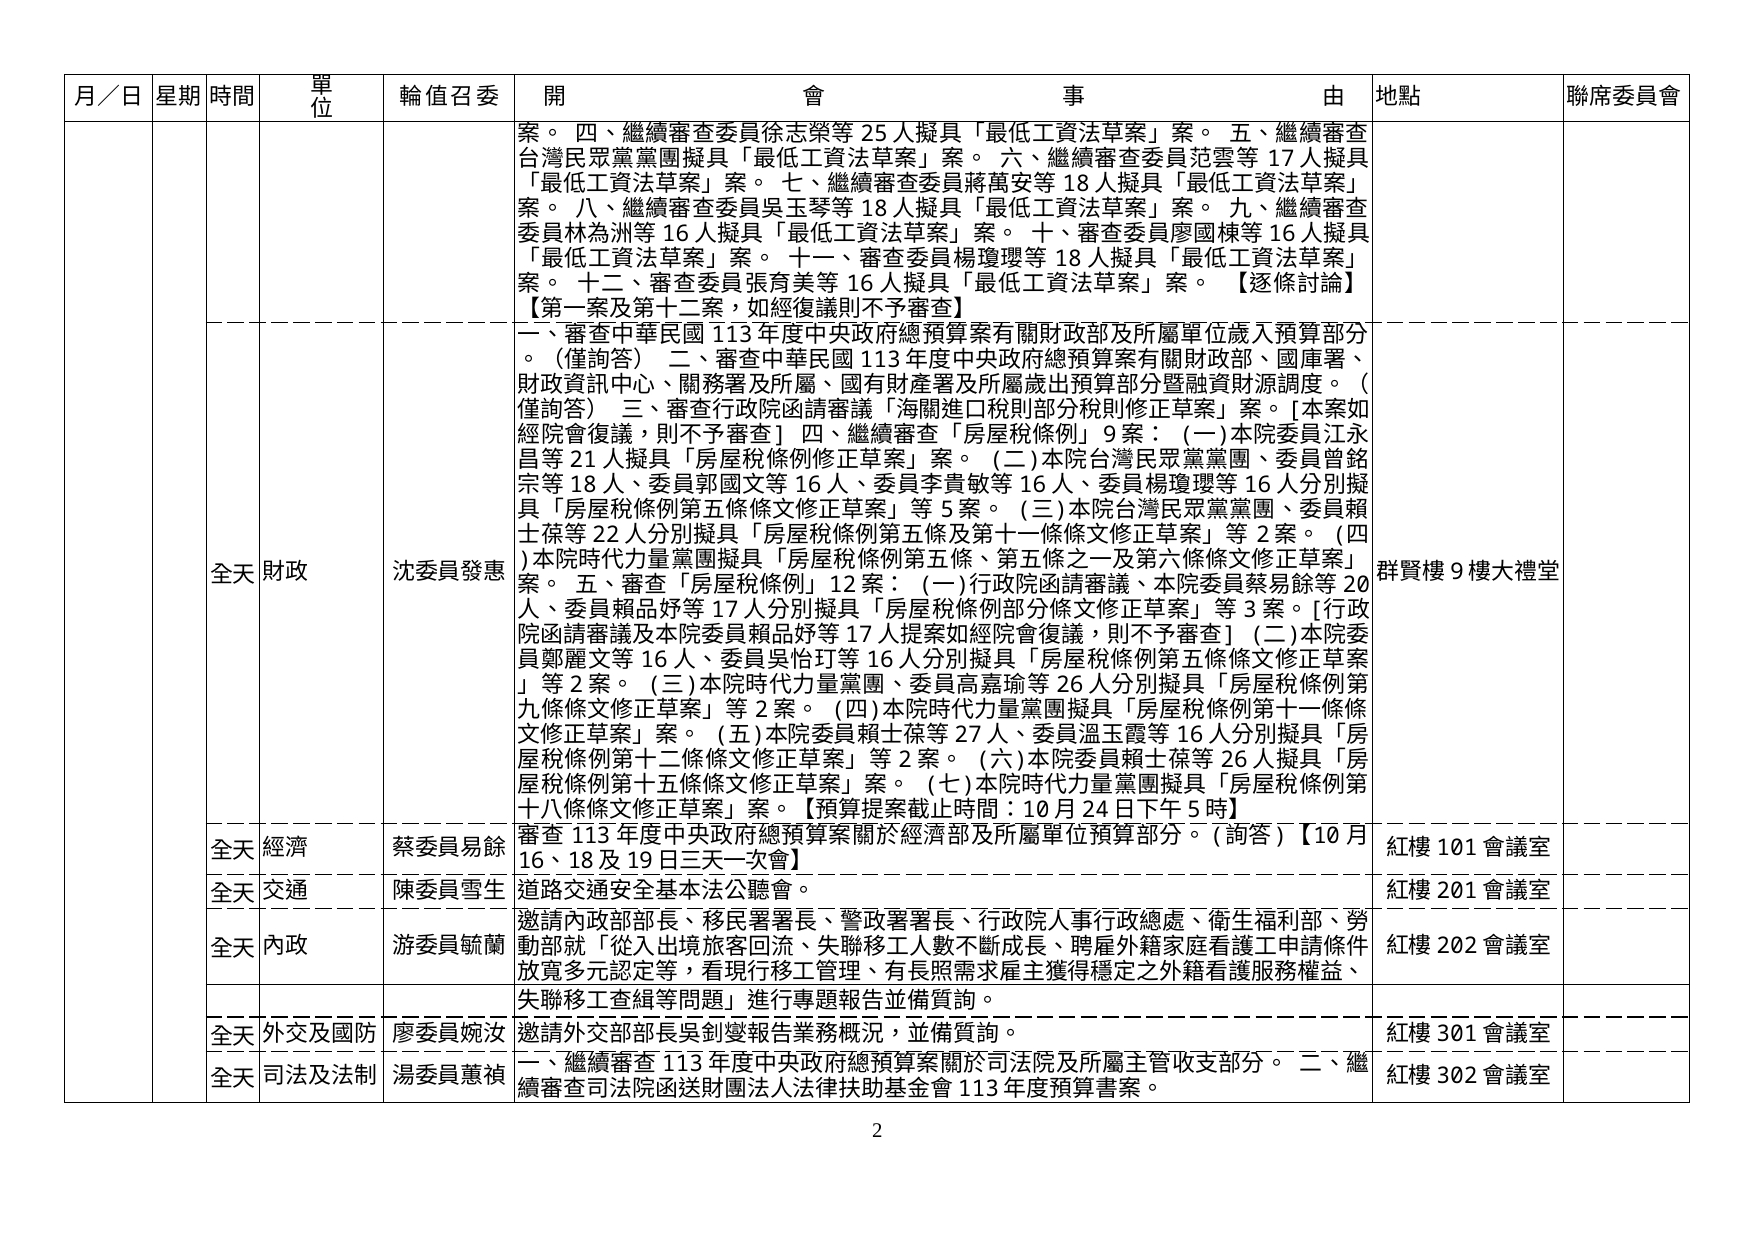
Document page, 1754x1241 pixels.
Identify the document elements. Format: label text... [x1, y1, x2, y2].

table_cell [207, 985, 259, 1016]
table_cell 邀請外交部部長吳釗燮報告業務概況，並備質詢。 [515, 1016, 1372, 1051]
table_cell 紅樓301會議室 [1373, 1016, 1563, 1051]
table_cell 游委員毓蘭 [384, 908, 514, 984]
table_cell 司法及法制 [260, 1051, 383, 1102]
table_header 聯席委員會 [1564, 75, 1689, 121]
table_cell 交通 [260, 874, 383, 908]
table_header 星期 [153, 75, 206, 121]
table_cell [260, 985, 383, 1016]
table_header 單 位 [260, 75, 383, 121]
table_cell 一、繼續審查113年度中央政府總預算案關於司法院及所屬主管收支部分。 二、繼續審查司法院函送財團法人法律扶助基金會113年度預算書案。 [515, 1051, 1372, 1102]
table_cell [1564, 1051, 1689, 1102]
table_cell 外交及國防 [260, 1016, 383, 1051]
table_cell 財政 [260, 322, 383, 823]
table_cell 全天 [207, 1051, 259, 1102]
table_cell 紅樓201會議室 [1373, 874, 1563, 908]
table_cell 案。 四、繼續審查委員徐志榮等25人擬具「最低工資法草案」案。 五、繼續審查台灣民眾黨黨團擬具「最低工資法草案」案。 六、繼續審查委員范雲等17人擬具「最低工資法草案」案。 七、繼續審查委員蔣萬安等18人擬具「最低工資法草案」案。 八、繼續審查委員吳玉琴等18人擬具「最低工資法草案」案。 九、繼續審查委員林為洲等16人擬具「最低工資法草案」案。 十、審查委員廖國棟等16人擬具「最低工資法草案」案。 十一、審查委員楊瓊瓔等18人擬具「最低工資法草案」案。 十二、審查委員張育美等16人擬具「最低工資法草案」案。 【逐條討論】 【第一案及第十二案，如經復議則不予審查】 [515, 122, 1372, 322]
table_cell 紅樓302會議室 [1373, 1051, 1563, 1102]
table_header 開會事由 [515, 75, 1372, 121]
table_cell 失聯移工查緝等問題」進行專題報告並備質詢。 [515, 985, 1372, 1016]
table_cell [384, 985, 514, 1016]
table_cell [1564, 908, 1689, 984]
table_header 月／日 [65, 75, 152, 121]
table_cell 全天 [207, 874, 259, 908]
table_cell 一、審查中華民國113年度中央政府總預算案有關財政部及所屬單位歲入預算部分。（僅詢答） 二、審查中華民國113年度中央政府總預算案有關財政部、國庫署、財政資訊中心、關務署及所屬、國有財產署及所屬歲出預算部分暨融資財源調度。（僅詢答） 三、審查行政院函請審議「海關進口稅則部分稅則修正草案」案。[本案如經院會復議，則不予審查] 四、繼續審查「房屋稅條例」9案： (一)本院委員江永昌等21人擬具「房屋稅條例修正草案」案。 (二)本院台灣民眾黨黨團、委員曾銘宗等18人、委員郭國文等16人、委員李貴敏等16人、委員楊瓊瓔等16人分別擬具「房屋稅條例第五條條文修正草案」等5案。 (三)本院台灣民眾黨黨團、委員賴士葆等22人分別擬具「房屋稅條例第五條及第十一條條文修正草案」等2案。 (四)本院時代力量黨團擬具「房屋稅條例第五條、第五條之一及第六條條文修正草案」案。 五、審查「房屋稅條例」12案： (一)行政院函請審議、本院委員蔡易餘等20人、委員賴品妤等17人分別擬具「房屋稅條例部分條文修正草案」等3案。[行政院函請審議及本院委員賴品妤等17人提案如經院會復議，則不予審查] (二)本院委員鄭麗文等16人、委員吳怡玎等16人分別擬具「房屋稅條例第五條條文修正草案」等2案。 (三)本院時代力量黨團、委員高嘉瑜等26人分別擬具「房屋稅條例第九條條文修正草案」等2案。 (四)本院時代力量黨團擬具「房屋稅條例第十一條條文修正草案」案。 (五)本院委員賴士葆等27人、委員溫玉霞等16人分別擬具「房屋稅條例第十二條條文修正草案」等2案。 (六)本院委員賴士葆等26人擬具「房屋稅條例第十五條條文修正草案」案。 (七)本院時代力量黨團擬具「房屋稅條例第十八條條文修正草案」案。【預算提案截止時間：10月24日下午5時】 [515, 322, 1372, 823]
table_cell [153, 122, 206, 1102]
table_cell [65, 122, 152, 1102]
table_cell [1373, 985, 1563, 1016]
table_cell 紅樓202會議室 [1373, 908, 1563, 984]
table_cell 邀請內政部部長、移民署署長、警政署署長、行政院人事行政總處、衛生福利部、勞動部就「從入出境旅客回流、失聯移工人數不斷成長、聘雇外籍家庭看護工申請條件放寬多元認定等，看現行移工管理、有長照需求雇主獲得穩定之外籍看護服務權益、 [515, 908, 1372, 984]
table_cell [1373, 122, 1563, 322]
table_cell 紅樓101會議室 [1373, 823, 1563, 874]
table_cell [1564, 122, 1689, 322]
table_cell 審查113年度中央政府總預算案關於經濟部及所屬單位預算部分。(詢答)【10月16、18及19日三天一次會】 [515, 823, 1372, 874]
table_cell 廖委員婉汝 [384, 1016, 514, 1051]
table_cell 全天 [207, 322, 259, 823]
table_cell 陳委員雪生 [384, 874, 514, 908]
table_cell [260, 122, 383, 322]
table_cell 內政 [260, 908, 383, 984]
table_cell 全天 [207, 1016, 259, 1051]
table_cell 全天 [207, 823, 259, 874]
table_cell [384, 122, 514, 322]
table_cell [1564, 322, 1689, 823]
table_cell [1564, 823, 1689, 874]
table_cell 群賢樓9樓大禮堂 [1373, 322, 1563, 823]
table_header 時間 [207, 75, 259, 121]
table_cell [1564, 874, 1689, 908]
table_cell 經濟 [260, 823, 383, 874]
table_cell [207, 122, 259, 322]
table_cell 蔡委員易餘 [384, 823, 514, 874]
table_header 地點 [1373, 75, 1563, 121]
table_cell 全天 [207, 908, 259, 984]
table_cell 湯委員蕙禎 [384, 1051, 514, 1102]
table_cell [1564, 985, 1689, 1016]
table_cell 沈委員發惠 [384, 322, 514, 823]
table_cell [1564, 1016, 1689, 1051]
table_header 輪值召委 [384, 75, 514, 121]
table_cell 道路交通安全基本法公聽會。 [515, 874, 1372, 908]
